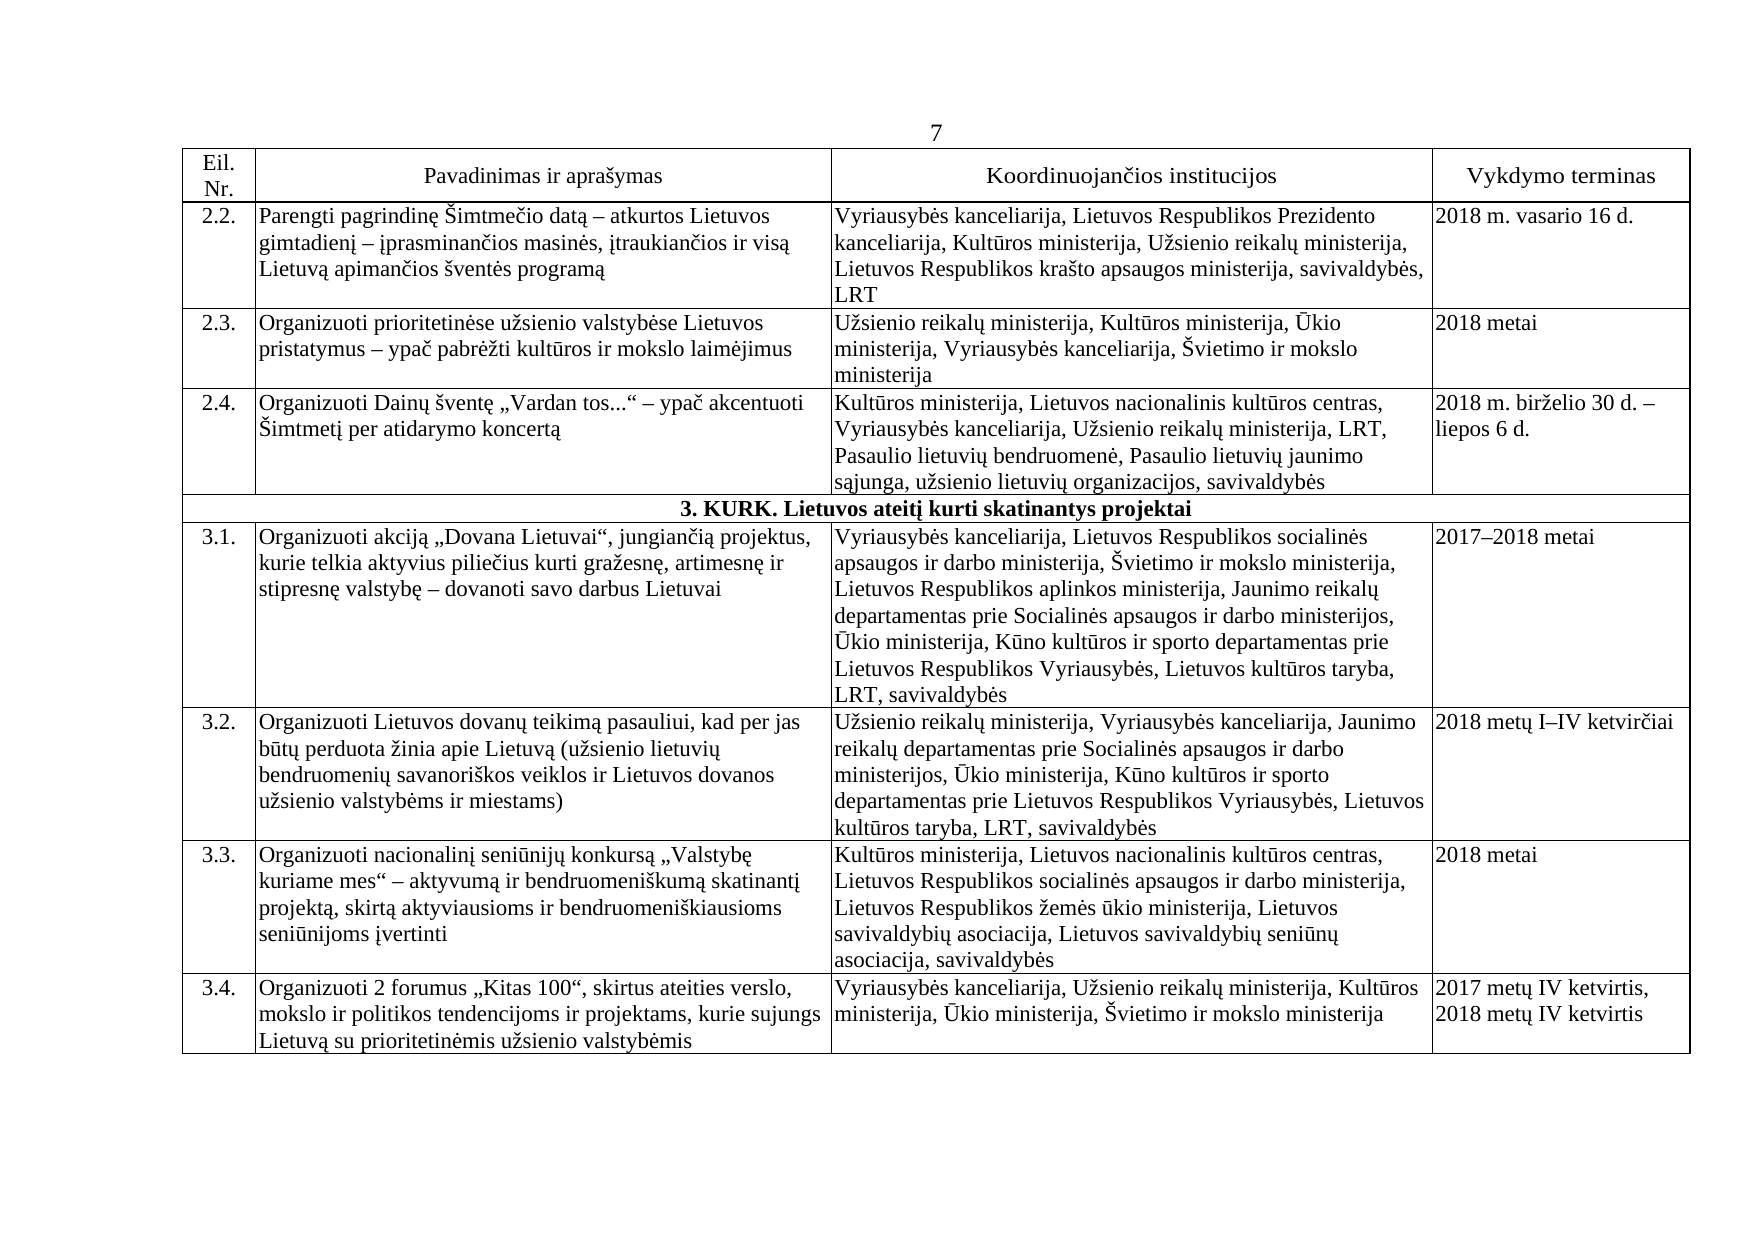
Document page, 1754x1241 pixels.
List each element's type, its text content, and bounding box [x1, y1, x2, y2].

table_cell 2.4. [183, 389, 255, 494]
table_cell 2.2. [183, 203, 255, 308]
table_cell 2018 metų I–IV ketvirčiai [1433, 708, 1689, 840]
table_cell 2017–2018 metai [1433, 523, 1689, 707]
table_cell Organizuoti 2 forumus „Kitas 100“, skirtus ateities verslo, mokslo ir politikos tendencijoms ir projektams, kurie sujungs Lietuvą su prioritetinėmis užsienio valstybėmis [256, 974, 831, 1053]
table_cell 3.3. [183, 841, 255, 973]
table_cell Kultūros ministerija, Lietuvos nacionalinis kultūros centras, Lietuvos Respublikos socialinės apsaugos ir darbo ministerija, Lietuvos Respublikos žemės ūkio ministerija, Lietuvos savivaldybių asociacija, Lietuvos savivaldybių seniūnų asociacija, savivaldybės [832, 841, 1432, 973]
table_cell 3.2. [183, 708, 255, 840]
table_cell Organizuoti akciją „Dovana Lietuvai“, jungiančią projektus, kurie telkia aktyvius piliečius kurti gražesnę, artimesnę ir stipresnę valstybę – dovanoti savo darbus Lietuvai [256, 523, 831, 707]
table_header Koordinuojančios institucijos [832, 149, 1432, 201]
table_header Vykdymo terminas [1433, 149, 1689, 201]
table_cell 2018 metai [1433, 309, 1689, 388]
table_cell Organizuoti Lietuvos dovanų teikimą pasauliui, kad per jas būtų perduota žinia apie Lietuvą (užsienio lietuvių bendruomenių savanoriškos veiklos ir Lietuvos dovanos užsienio valstybėms ir miestams) [256, 708, 831, 840]
table_cell 3. KURK. Lietuvos ateitį kurti skatinantys projektai [183, 495, 1689, 522]
table_cell Vyriausybės kanceliarija, Lietuvos Respublikos socialinės apsaugos ir darbo ministerija, Švietimo ir mokslo ministerija, Lietuvos Respublikos aplinkos ministerija, Jaunimo reikalų departamentas prie Socialinės apsaugos ir darbo ministerijos, Ūkio ministerija, Kūno kultūros ir sporto departamentas prie Lietuvos Respublikos Vyriausybės, Lietuvos kultūros taryba, LRT, savivaldybės [832, 523, 1432, 707]
table_cell Kultūros ministerija, Lietuvos nacionalinis kultūros centras, Vyriausybės kanceliarija, Užsienio reikalų ministerija, LRT, Pasaulio lietuvių bendruomenė, Pasaulio lietuvių jaunimo sąjunga, užsienio lietuvių organizacijos, savivaldybės [832, 389, 1432, 494]
table_cell Parengti pagrindinę Šimtmečio datą – atkurtos Lietuvos gimtadienį – įprasminančios masinės, įtraukiančios ir visą Lietuvą apimančios šventės programą [256, 203, 831, 308]
table_cell Vyriausybės kanceliarija, Lietuvos Respublikos Prezidento kanceliarija, Kultūros ministerija, Užsienio reikalų ministerija, Lietuvos Respublikos krašto apsaugos ministerija, savivaldybės, LRT [832, 203, 1432, 308]
table_cell Organizuoti Dainų šventę „Vardan tos...“ – ypač akcentuoti Šimtmetį per atidarymo koncertą [256, 389, 831, 494]
table_header Eil. Nr. [183, 149, 255, 201]
table_cell 3.4. [183, 974, 255, 1053]
table_cell 2018 m. vasario 16 d. [1433, 203, 1689, 308]
table_cell Organizuoti nacionalinį seniūnijų konkursą „Valstybę kuriame mes“ – aktyvumą ir bendruomeniškumą skatinantį projektą, skirtą aktyviausioms ir bendruomeniškiausioms seniūnijoms įvertinti [256, 841, 831, 973]
table_cell 2.3. [183, 309, 255, 388]
table_cell Užsienio reikalų ministerija, Kultūros ministerija, Ūkio ministerija, Vyriausybės kanceliarija, Švietimo ir mokslo ministerija [832, 309, 1432, 388]
table_cell Organizuoti prioritetinėse užsienio valstybėse Lietuvos pristatymus – ypač pabrėžti kultūros ir mokslo laimėjimus [256, 309, 831, 388]
table_cell 3.1. [183, 523, 255, 707]
table_cell 2018 m. birželio 30 d. – liepos 6 d. [1433, 389, 1689, 494]
table_cell Vyriausybės kanceliarija, Užsienio reikalų ministerija, Kultūros ministerija, Ūkio ministerija, Švietimo ir mokslo ministerija [832, 974, 1432, 1053]
table_header Pavadinimas ir aprašymas [256, 149, 831, 201]
table_cell 2018 metai [1433, 841, 1689, 973]
table_cell 2017 metų IV ketvirtis, 2018 metų IV ketvirtis [1433, 974, 1689, 1053]
table_cell Užsienio reikalų ministerija, Vyriausybės kanceliarija, Jaunimo reikalų departamentas prie Socialinės apsaugos ir darbo ministerijos, Ūkio ministerija, Kūno kultūros ir sporto departamentas prie Lietuvos Respublikos Vyriausybės, Lietuvos kultūros taryba, LRT, savivaldybės [832, 708, 1432, 840]
